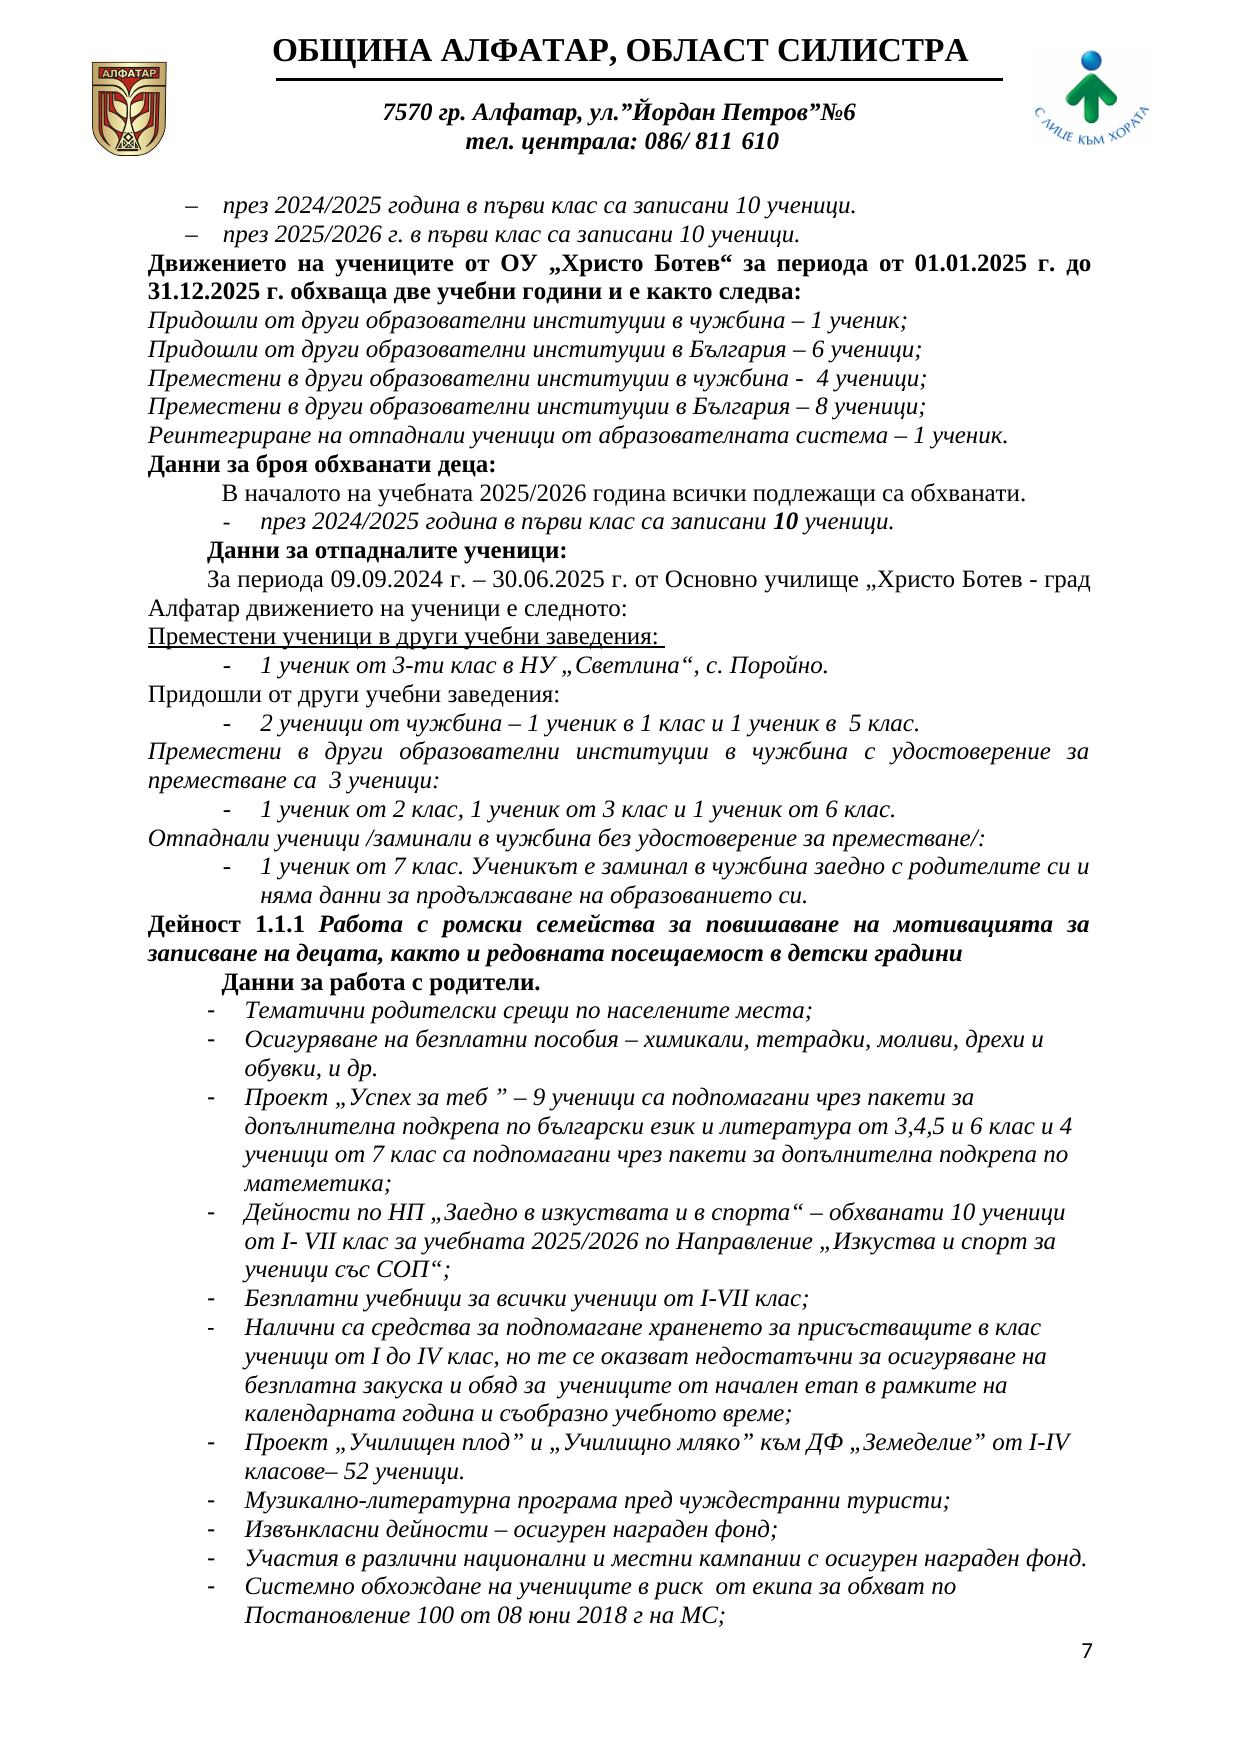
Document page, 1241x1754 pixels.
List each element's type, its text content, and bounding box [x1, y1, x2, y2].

list Проект „Училищен плод” и „Училищно мляко” към ДФ „Земеделие” от І-ІV класове– 52 ученици. [207, 1427, 1093, 1485]
list Участия в различни национални и местни кампании с осигурен награден фонд. [207, 1542, 1093, 1571]
text Придошли от други образователни институции в чужбина – 1 ученик; [148, 305, 1093, 334]
text Реинтегриране на отпаднали ученици от абразователната система – 1 ученик. [148, 420, 1093, 449]
text Придошли от други образователни институции в България – 6 ученици; [148, 334, 1093, 363]
list Безплатни учебници за всички ученици от І-VІІ клас; [207, 1283, 1093, 1312]
list Извънкласни дейности – осигурен награден фонд; [207, 1514, 1093, 1542]
list през 2025/2026 г. в първи клас са записани 10 ученици. [185, 219, 1093, 248]
text Данни за отпадналите ученици: [148, 535, 1093, 564]
list Тематични родителски срещи по населените места; [207, 995, 1093, 1024]
text Преместени в други образователни институции в чужбина - 4 ученици; [148, 363, 1093, 391]
text Преместени ученици в други учебни заведения: [148, 621, 1066, 650]
list 2 ученици от чужбина – 1 ученик в 1 клас и 1 ученик в 5 клас. [223, 708, 1093, 736]
text Отпаднали ученици /заминали в чужбина без удостоверение за преместване/: [148, 823, 1093, 851]
list 1 ученик от 2 клас, 1 ученик от 3 клас и 1 ученик от 6 клас. [223, 794, 1093, 823]
text Преместени в други образователни институции в чужбина с удостоверение за преместване са 3 ученици: [148, 736, 1093, 794]
text Дейност 1.1.1 Работа с ромски семейства за повишаване на мотивацията за записване на децата, както и редовната посещаемост в детски градини [148, 909, 1093, 967]
list 1 ученик от 3-ти клас в НУ „Светлина“, с. Поройно. [223, 650, 1093, 679]
text За периода 09.09.2024 г. – 30.06.2025 г. от Основно училище „Христо Ботев - град Алфатар движението на ученици е следното: [148, 564, 1093, 621]
text В началото на учебната 2025/2026 година всички подлежащи са обхванати. [148, 478, 1093, 506]
text Придошли от други учебни заведения: [148, 679, 1093, 708]
list през 2024/2025 година в първи клас са записани 10 ученици. [223, 506, 1093, 535]
list 1 ученик от 7 клас. Ученикът е заминал в чужбина заедно с родителите си и няма данни за продължаване на образованието си. [223, 851, 1093, 909]
list Системно обхождане на учениците в риск от екипа за обхват по Постановление 100 от 08 юни 2018 г на МС; [207, 1571, 1093, 1629]
list през 2024/2025 година в първи клас са записани 10 ученици. [185, 190, 1093, 219]
text Преместени в други образователни институции в България – 8 ученици; [148, 391, 1093, 420]
list Осигуряване на безплатни пособия – химикали, тетрадки, моливи, дрехи и обувки, и др. [207, 1024, 1093, 1082]
list Проект „Успех за теб ” – 9 ученици са подпомагани чрез пакети за допълнителна подкрепа по български език и литература от 3,4,5 и 6 клас и 4 ученици от 7 клас са подпомагани чрез пакети за допълнителна подкрепа по матеметика; [207, 1082, 1093, 1197]
list Дейности по НП „Заедно в изкуствата и в спорта“ – обхванати 10 ученици от І- VІІ клас за учебната 2025/2026 по Направление „Изкуства и спорт за ученици със СОП“; [207, 1197, 1093, 1283]
list Налични са средства за подпомагане храненето за присъстващите в клас ученици от I до IV клас, но те се оказват недостатъчни за осигуряване на безплатна закуска и обяд за учениците от начален етап в рамките на календарната година и съобразно учебното време; [207, 1312, 1093, 1427]
text Данни за броя обхванати деца: [148, 449, 1093, 478]
text Данни за работа с родители. [148, 967, 1093, 995]
text Движението на учениците от ОУ „Христо Ботев“ за периода от 01.01.2025 г. до 31.12.2025 г. обхваща две учебни години и е както следва: [148, 248, 1093, 305]
list Музикално-литературна програма пред чуждестранни туристи; [207, 1485, 1093, 1514]
